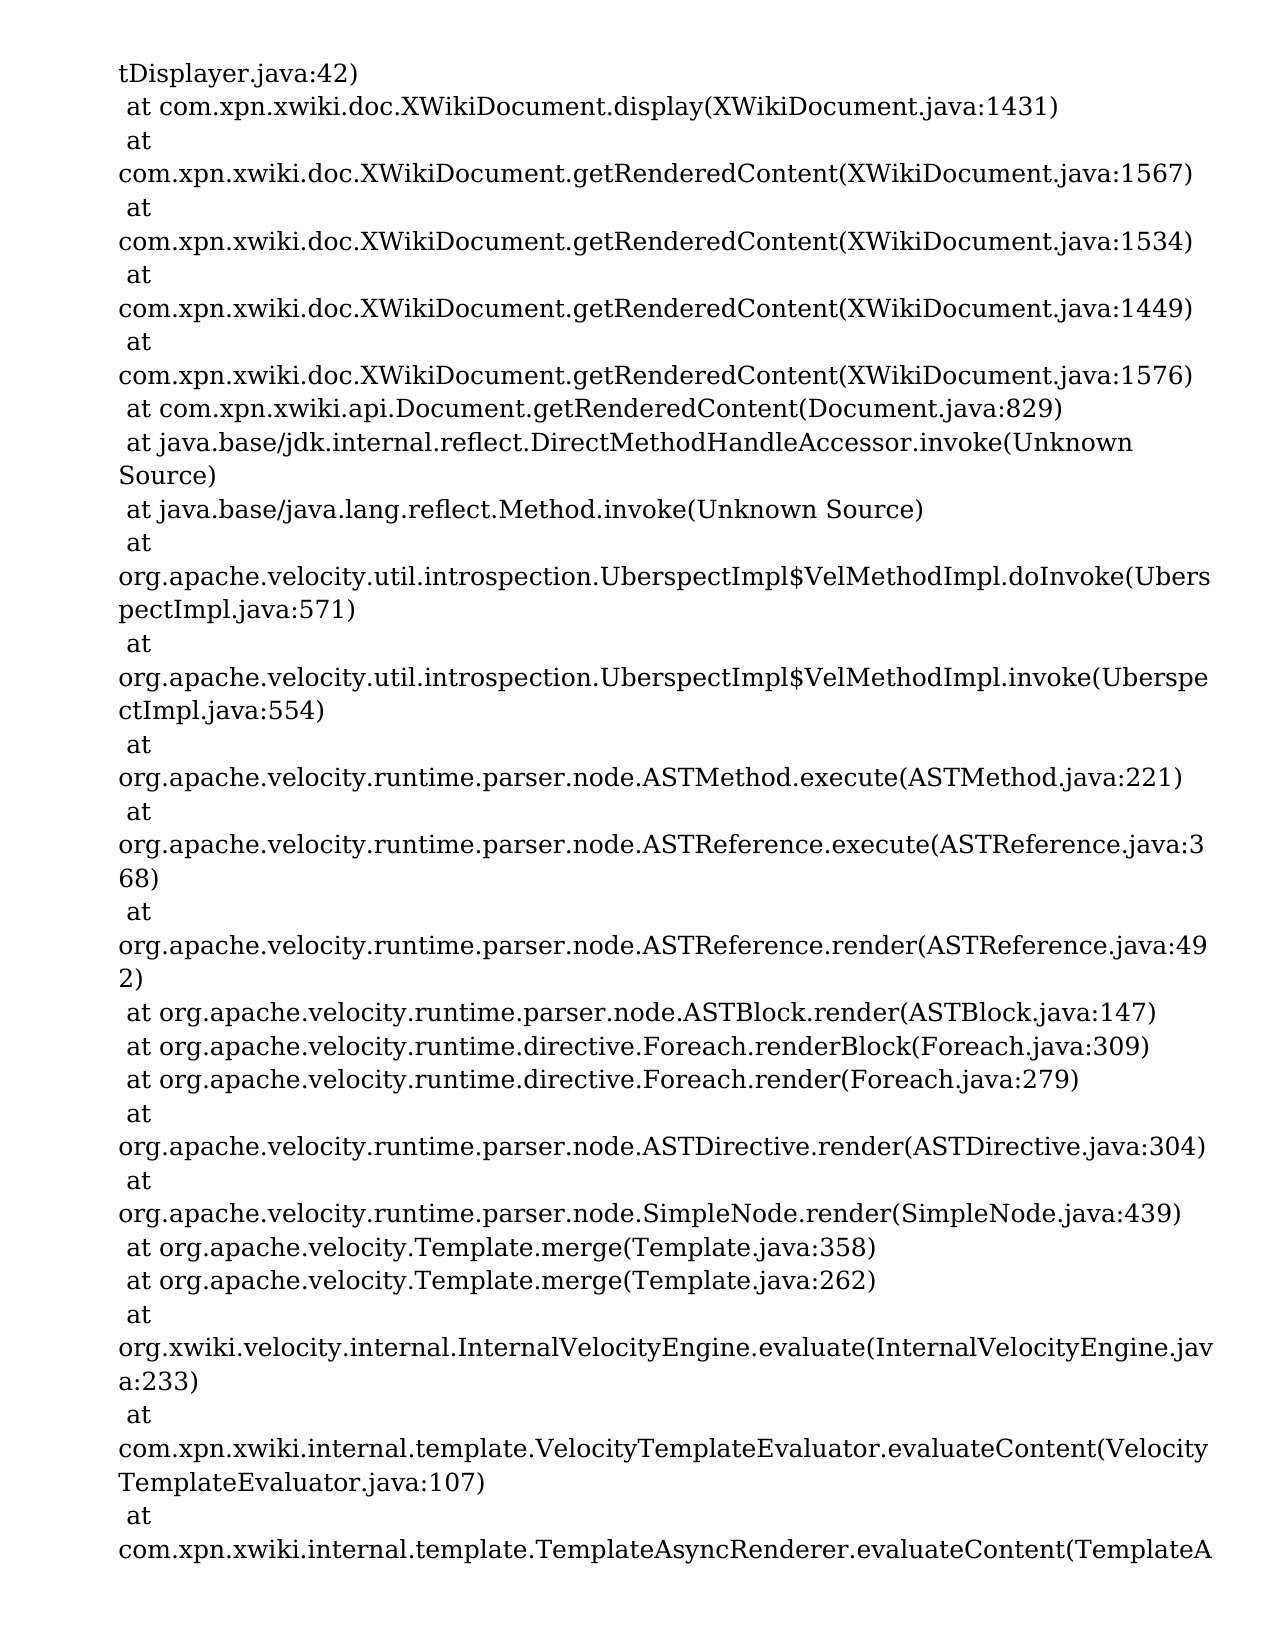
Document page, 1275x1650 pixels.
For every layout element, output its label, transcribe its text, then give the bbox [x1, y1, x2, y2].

text tDisplayer.java:42) at com.xpn.xwiki.doc.XWikiDocument.display(XWikiDocument.java:1431) at com.xpn.xwiki.doc.XWikiDocument.getRenderedContent(XWikiDocument.java:1567) at com.xpn.xwiki.doc.XWikiDocument.getRenderedContent(XWikiDocument.java:1534) at com.xpn.xwiki.doc.XWikiDocument.getRenderedContent(XWikiDocument.java:1449) at com.xpn.xwiki.doc.XWikiDocument.getRenderedContent(XWikiDocument.java:1576) at com.xpn.xwiki.api.Document.getRenderedContent(Document.java:829) at java.base/jdk.internal.reflect.DirectMethodHandleAccessor.invoke(Unknown Source) at java.base/java.lang.reflect.Method.invoke(Unknown Source) at org.apache.velocity.util.introspection.UberspectImpl$VelMethodImpl.doInvoke(UberspectImpl.java:571) at org.apache.velocity.util.introspection.UberspectImpl$VelMethodImpl.invoke(UberspectImpl.java:554) at org.apache.velocity.runtime.parser.node.ASTMethod.execute(ASTMethod.java:221) at org.apache.velocity.runtime.parser.node.ASTReference.execute(ASTReference.java:368) at org.apache.velocity.runtime.parser.node.ASTReference.render(ASTReference.java:492) at org.apache.velocity.runtime.parser.node.ASTBlock.render(ASTBlock.java:147) at org.apache.velocity.runtime.directive.Foreach.renderBlock(Foreach.java:309) at org.apache.velocity.runtime.directive.Foreach.render(Foreach.java:279) at org.apache.velocity.runtime.parser.node.ASTDirective.render(ASTDirective.java:304) at org.apache.velocity.runtime.parser.node.SimpleNode.render(SimpleNode.java:439) at org.apache.velocity.Template.merge(Template.java:358) at org.apache.velocity.Template.merge(Template.java:262) at org.xwiki.velocity.internal.InternalVelocityEngine.evaluate(InternalVelocityEngine.java:233) at com.xpn.xwiki.internal.template.VelocityTemplateEvaluator.evaluateContent(VelocityTemplateEvaluator.java:107) at com.xpn.xwiki.internal.template.TemplateAsyncRenderer.evaluateContent(TemplateA [118, 59, 1216, 1564]
